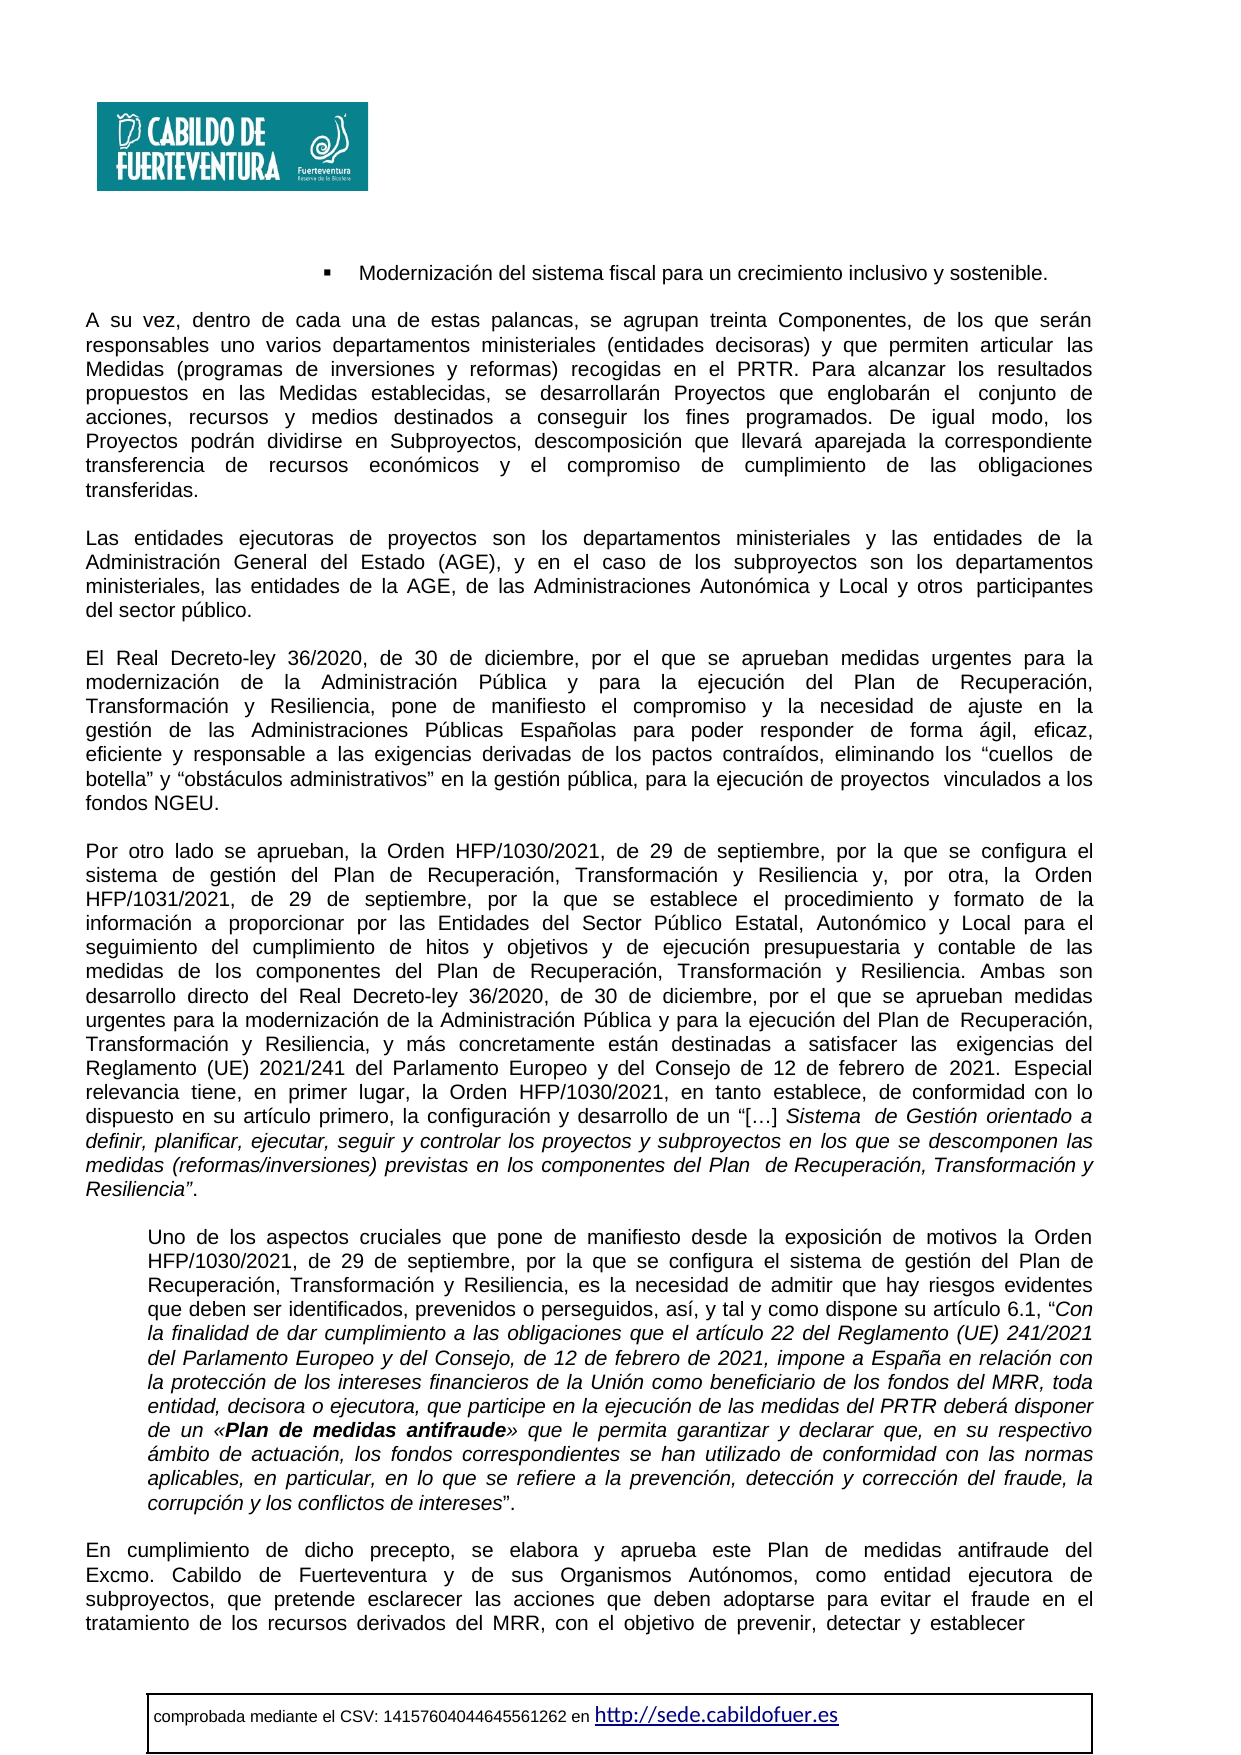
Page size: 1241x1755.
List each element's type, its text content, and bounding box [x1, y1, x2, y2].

text A su vez, dentro de cada una de estas palancas, se agrupan treinta Componentes, de los que serán responsables uno varios departamentos ministeriales (entidades decisoras) y que permiten articular las Medidas (programas de inversiones y reformas) recogidas en el PRTR. Para alcanzar los resultados propuestos en las Medidas establecidas, se desarrollarán Proyectos que englobarán el conjunto de acciones, recursos y medios destinados a conseguir los fines programados. De igual modo, los Proyectos podrán dividirse en Subproyectos, descomposición que llevará aparejada la correspondiente transferencia de recursos económicos y el compromiso de cumplimiento de las obligaciones transferidas. [85, 308, 1093, 501]
text Las entidades ejecutoras de proyectos son los departamentos ministeriales y las entidades de la Administración General del Estado (AGE), y en el caso de los subproyectos son los departamentos ministeriales, las entidades de la AGE, de las Administraciones Autonómica y Local y otros participantes del sector público. [85, 525, 1093, 622]
text El Real Decreto-ley 36/2020, de 30 de diciembre, por el que se aprueban medidas urgentes para la modernización de la Administración Pública y para la ejecución del Plan de Recuperación, Transformación y Resiliencia, pone de manifiesto el compromiso y la necesidad de ajuste en la gestión de las Administraciones Públicas Españolas para poder responder de forma ágil, eficaz, eficiente y responsable a las exigencias derivadas de los pactos contraídos, eliminando los “cuellos de botella” y “obstáculos administrativos” en la gestión pública, para la ejecución de proyectos vinculados a los fondos NGEU. [85, 646, 1093, 814]
list Modernización del sistema fiscal para un crecimiento inclusivo y sostenible. [322, 260, 1107, 284]
text En cumplimiento de dicho precepto, se elabora y aprueba este Plan de medidas antifraude del Excmo. Cabildo de Fuerteventura y de sus Organismos Autónomos, como entidad ejecutora de subproyectos, que pretende esclarecer las acciones que deben adoptarse para evitar el fraude en el tratamiento de los recursos derivados del MRR, con el objetivo de prevenir, detectar y establecer [85, 1538, 1093, 1635]
text Por otro lado se aprueban, la Orden HFP/1030/2021, de 29 de septiembre, por la que se configura el sistema de gestión del Plan de Recuperación, Transformación y Resiliencia y, por otra, la Orden HFP/1031/2021, de 29 de septiembre, por la que se establece el procedimiento y formato de la información a proporcionar por las Entidades del Sector Público Estatal, Autonómico y Local para el seguimiento del cumplimiento de hitos y objetivos y de ejecución presupuestaria y contable de las medidas de los componentes del Plan de Recuperación, Transformación y Resiliencia. Ambas son desarrollo directo del Real Decreto-ley 36/2020, de 30 de diciembre, por el que se aprueban medidas urgentes para la modernización de la Administración Pública y para la ejecución del Plan de Recuperación, Transformación y Resiliencia, y más concretamente están destinadas a satisfacer las exigencias del Reglamento (UE) 2021/241 del Parlamento Europeo y del Consejo de 12 de febrero de 2021. Especial relevancia tiene, en primer lugar, la Orden HFP/1030/2021, en tanto establece, de conformidad con lo dispuesto en su artículo primero, la configuración y desarrollo de un “[…] Sistema de Gestión orientado a definir, planificar, ejecutar, seguir y controlar los proyectos y subproyectos en los que se descomponen las medidas (reformas/inversiones) previstas en los componentes del Plan de Recuperación, Transformación y Resiliencia”. [85, 838, 1093, 1201]
text Uno de los aspectos cruciales que pone de manifiesto desde la exposición de motivos la Orden HFP/1030/2021, de 29 de septiembre, por la que se configura el sistema de gestión del Plan de Recuperación, Transformación y Resiliencia, es la necesidad de admitir que hay riesgos evidentes que deben ser identificados, prevenidos o perseguidos, así, y tal y como dispone su artículo 6.1, “Con la finalidad de dar cumplimiento a las obligaciones que el artículo 22 del Reglamento (UE) 241/2021 del Parlamento Europeo y del Consejo, de 12 de febrero de 2021, impone a España en relación con la protección de los intereses financieros de la Unión como beneficiario de los fondos del MRR, toda entidad, decisora o ejecutora, que participe en la ejecución de las medidas del PRTR deberá disponer de un «Plan de medidas antifraude» que le permita garantizar y declarar que, en su respectivo ámbito de actuación, los fondos correspondientes se han utilizado de conformidad con las normas aplicables, en particular, en lo que se refiere a la prevención, detección y corrección del fraude, la corrupción y los conflictos de intereses”. [147, 1224, 1093, 1514]
